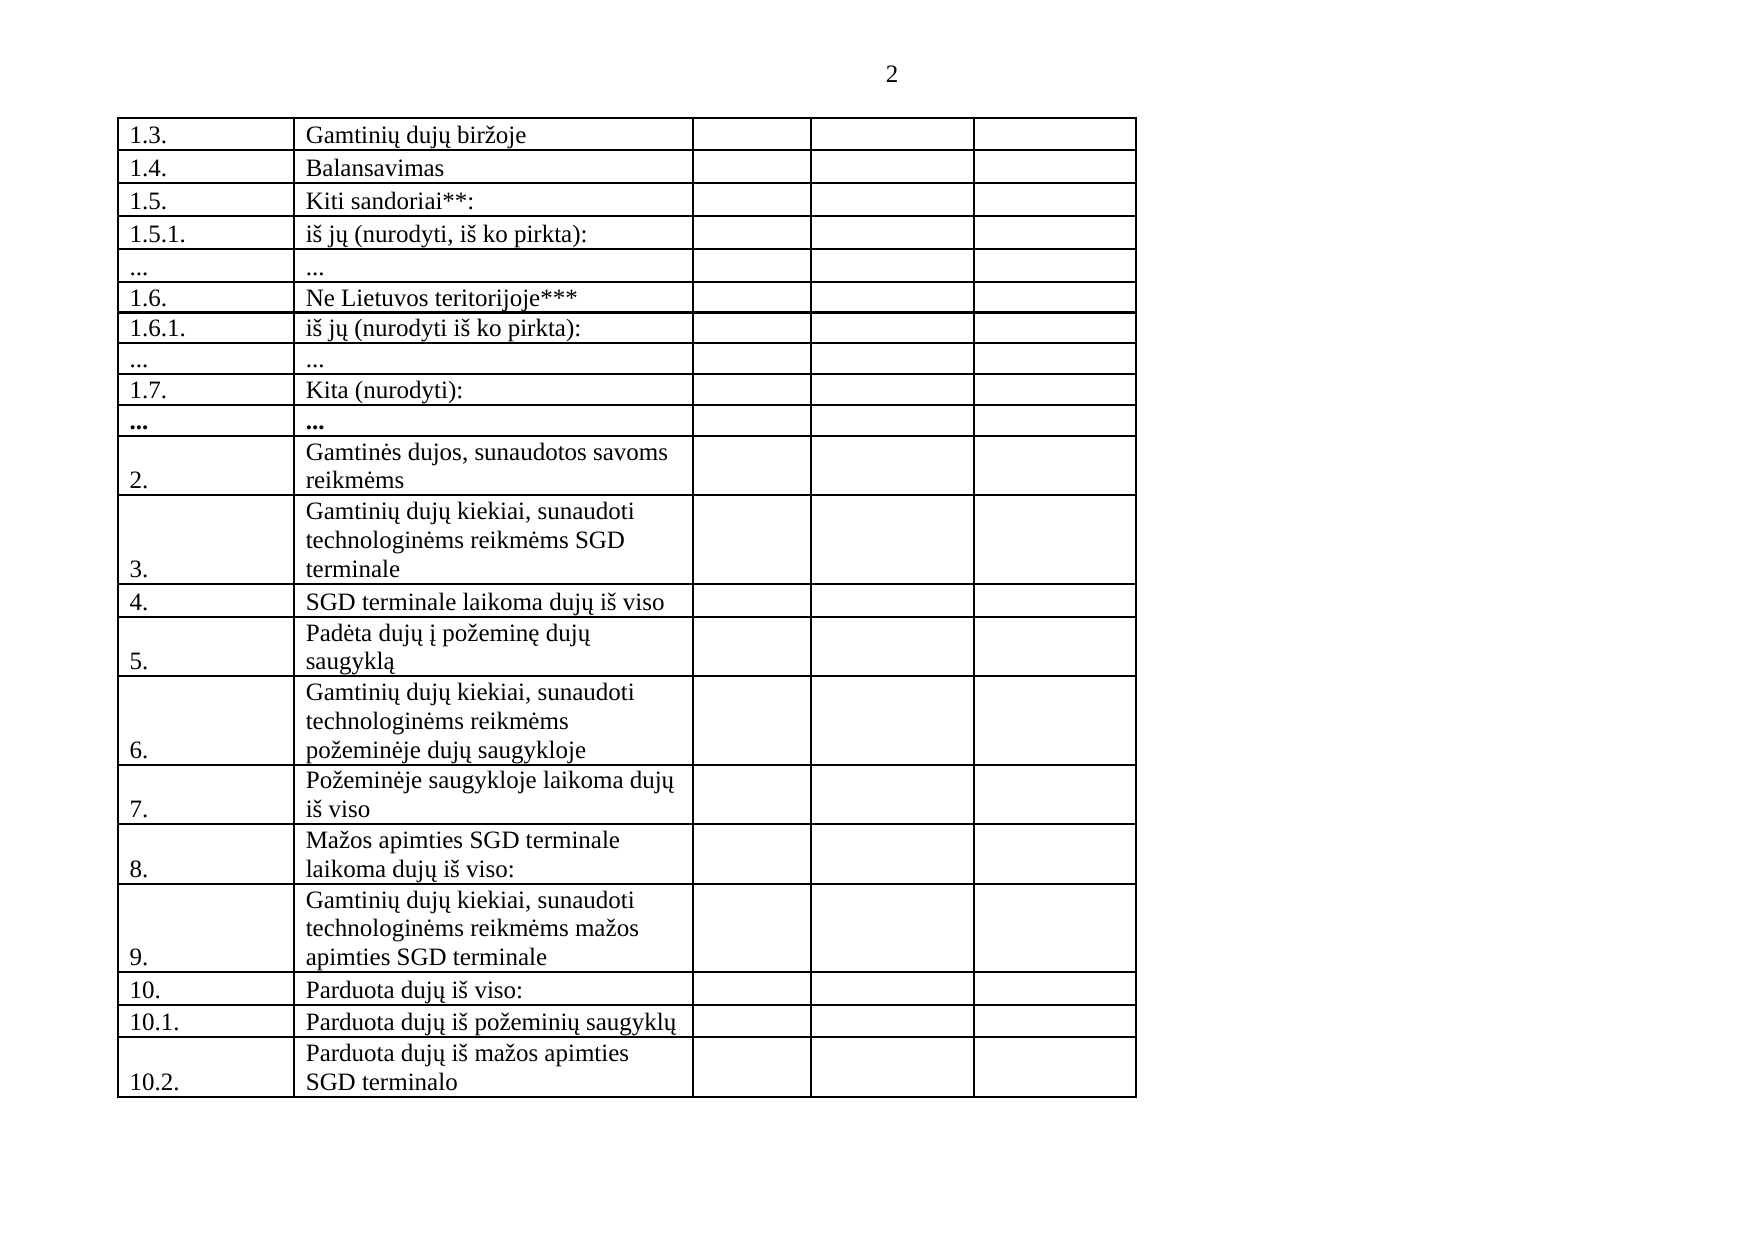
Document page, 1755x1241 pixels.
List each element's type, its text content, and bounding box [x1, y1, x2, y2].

table_cell [694, 314, 810, 342]
table_cell Ne Lietuvos teritorijoje*** [295, 283, 692, 311]
table_cell SGD terminale laikoma dujų iš viso [295, 585, 692, 616]
table_cell [694, 283, 810, 311]
table_cell 1.7. [119, 375, 293, 404]
table_cell 2. [119, 437, 293, 494]
table_cell Gamtinių dujų kiekiai, sunaudoti technologinėms reikmėms mažos apimties SGD terminale [295, 885, 692, 971]
table_cell Padėta dujų į požeminę dujų saugyklą [295, 618, 692, 675]
table_cell Gamtinės dujos, sunaudotos savoms reikmėms [295, 437, 692, 494]
table_cell [694, 184, 810, 215]
table_cell [975, 973, 1135, 1004]
table_cell Balansavimas [295, 151, 692, 182]
table_cell [975, 585, 1135, 616]
table_cell 1.5.1. [119, 217, 293, 248]
table_cell [975, 1038, 1135, 1096]
table_cell [812, 283, 973, 311]
table_cell [975, 618, 1135, 675]
table_cell [812, 1038, 973, 1096]
table_cell 1.6.1. [119, 314, 293, 342]
table_cell [812, 344, 973, 373]
table_cell [812, 885, 973, 971]
table_cell ... [119, 250, 293, 281]
table_cell [975, 217, 1135, 248]
table_cell 9. [119, 885, 293, 971]
table_cell [975, 437, 1135, 494]
table_cell 3. [119, 496, 293, 583]
table_cell [975, 184, 1135, 215]
table_cell [975, 825, 1135, 883]
table_cell ... [119, 344, 293, 373]
table_cell [975, 119, 1135, 149]
table_cell [694, 119, 810, 149]
table_cell Parduota dujų iš viso: [295, 973, 692, 1004]
table_cell [812, 250, 973, 281]
table_cell ... [119, 406, 293, 435]
table_cell 10.1. [119, 1006, 293, 1036]
table_cell [694, 825, 810, 883]
table_cell ... [295, 344, 692, 373]
table_cell [694, 973, 810, 1004]
table_cell [694, 1006, 810, 1036]
table_cell Požeminėje saugykloje laikoma dujų iš viso [295, 766, 692, 823]
table_cell 5. [119, 618, 293, 675]
table_cell [975, 885, 1135, 971]
table_cell [812, 585, 973, 616]
table_cell 8. [119, 825, 293, 883]
table_cell [975, 1006, 1135, 1036]
table_cell [975, 151, 1135, 182]
table_cell Kita (nurodyti): [295, 375, 692, 404]
table_cell [975, 344, 1135, 373]
table_cell [812, 217, 973, 248]
table_cell [812, 496, 973, 583]
table_cell [812, 825, 973, 883]
table_cell [694, 885, 810, 971]
table_cell [694, 677, 810, 763]
table_cell [812, 677, 973, 763]
table_cell [975, 314, 1135, 342]
table_cell [694, 217, 810, 248]
table_cell [812, 119, 973, 149]
table_cell [812, 766, 973, 823]
table_cell 1.6. [119, 283, 293, 311]
table_cell iš jų (nurodyti iš ko pirkta): [295, 314, 692, 342]
table_cell ... [295, 250, 692, 281]
table_cell 1.5. [119, 184, 293, 215]
table_cell 6. [119, 677, 293, 763]
table_cell Gamtinių dujų kiekiai, sunaudoti technologinėms reikmėms SGD terminale [295, 496, 692, 583]
table_cell [812, 314, 973, 342]
table_cell [694, 496, 810, 583]
table_cell [694, 344, 810, 373]
table_cell 4. [119, 585, 293, 616]
table_cell [694, 618, 810, 675]
table_cell [694, 406, 810, 435]
table_cell [975, 677, 1135, 763]
table_cell [812, 618, 973, 675]
table_cell [975, 375, 1135, 404]
table_cell 1.4. [119, 151, 293, 182]
table_cell iš jų (nurodyti, iš ko pirkta): [295, 217, 692, 248]
table_cell [812, 151, 973, 182]
table_cell [975, 283, 1135, 311]
table_cell [975, 250, 1135, 281]
table_cell [812, 1006, 973, 1036]
table_cell [694, 437, 810, 494]
table_cell [812, 406, 973, 435]
table_cell Gamtinių dujų biržoje [295, 119, 692, 149]
table_cell Parduota dujų iš mažos apimties SGD terminalo [295, 1038, 692, 1096]
table_cell [812, 973, 973, 1004]
table_cell Kiti sandoriai**: [295, 184, 692, 215]
table_cell [812, 375, 973, 404]
table_cell [812, 184, 973, 215]
table_cell [694, 375, 810, 404]
table_cell Mažos apimties SGD terminale laikoma dujų iš viso: [295, 825, 692, 883]
table_cell [975, 496, 1135, 583]
table_cell [975, 406, 1135, 435]
table_cell 7. [119, 766, 293, 823]
table_cell Parduota dujų iš požeminių saugyklų [295, 1006, 692, 1036]
table_cell [812, 437, 973, 494]
table_cell 1.3. [119, 119, 293, 149]
table_cell [694, 151, 810, 182]
table_cell [694, 585, 810, 616]
table_cell [694, 1038, 810, 1096]
table_cell ... [295, 406, 692, 435]
table_cell 10. [119, 973, 293, 1004]
table_cell 10.2. [119, 1038, 293, 1096]
table_cell [694, 250, 810, 281]
table_cell [694, 766, 810, 823]
table_cell Gamtinių dujų kiekiai, sunaudoti technologinėms reikmėms požeminėje dujų saugykloje [295, 677, 692, 763]
table_cell [975, 766, 1135, 823]
